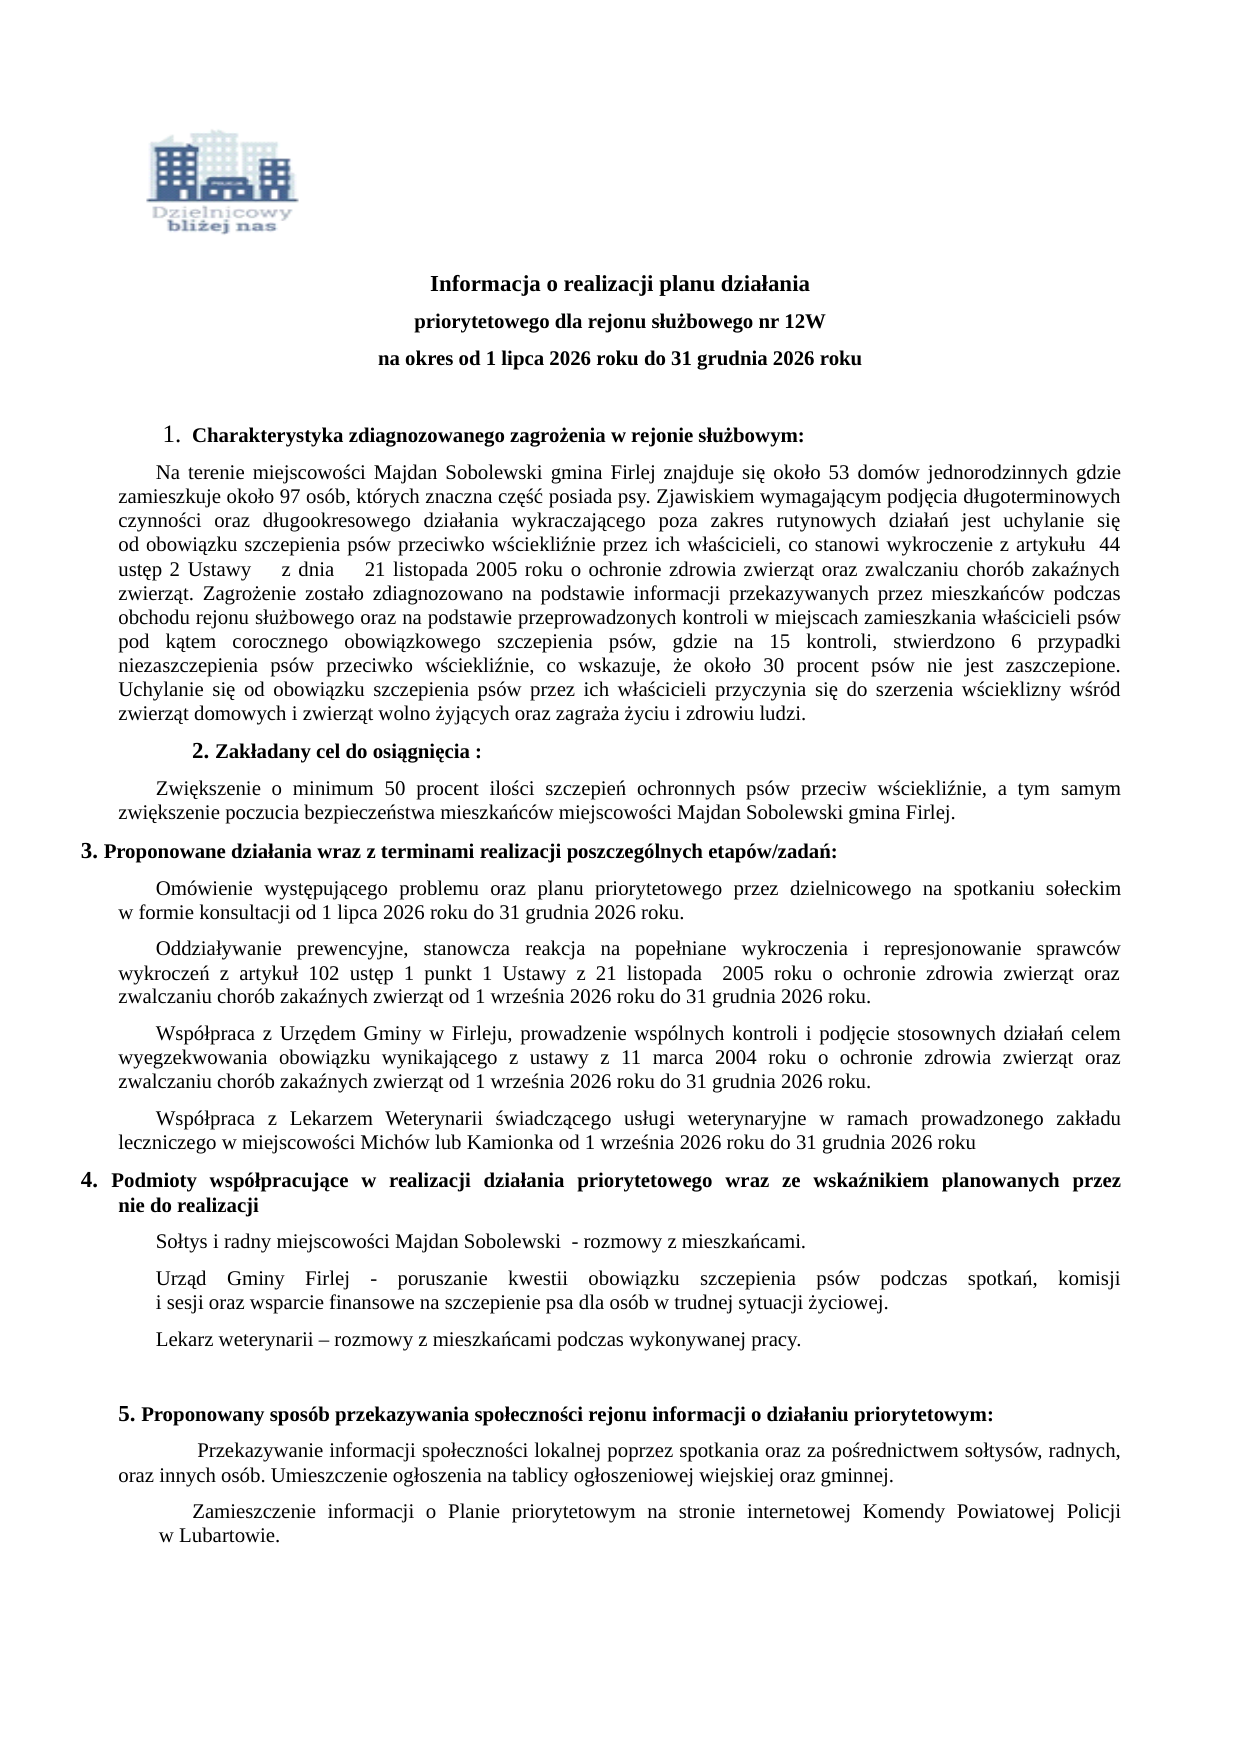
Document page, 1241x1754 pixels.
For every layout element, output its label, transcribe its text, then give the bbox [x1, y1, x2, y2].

text Na terenie miejscowości Majdan Sobolewski gmina Firlej znajduje się około 53 domów jednorodzinnych gdzie zamieszkuje około 97 osób, których znaczna część posiada psy. Zjawiskiem wymagającym podjęcia długoterminowych czynności oraz długookresowego działania wykraczającego poza zakres rutynowych działań jest uchylanie się od obowiązku szczepienia psów przeciwko wściekliźnie przez ich właścicieli, co stanowi wykroczenie z artykułu 44 ustęp 2 Ustawy z dnia 21 listopada 2005 roku o ochronie zdrowia zwierząt oraz zwalczaniu chorób zakaźnych zwierząt. Zagrożenie zostało zdiagnozowano na podstawie informacji przekazywanych przez mieszkańców podczas obchodu rejonu służbowego oraz na podstawie przeprowadzonych kontroli w miejscach zamieszkania właścicieli psów pod kątem corocznego obowiązkowego szczepienia psów, gdzie na 15 kontroli, stwierdzono 6 przypadki niezaszczepienia psów przeciwko wściekliźnie, co wskazuje, że około 30 procent psów nie jest zaszczepione. Uchylanie się od obowiązku szczepienia psów przez ich właścicieli przyczynia się do szerzenia wścieklizny wśród zwierząt domowych i zwierząt wolno żyjących oraz zagraża życiu i zdrowiu ludzi. [118, 460, 1122, 725]
text na okres od 1 lipca 2026 roku do 31 grudnia 2026 roku [118, 346, 1122, 370]
text Omówienie występującego problemu oraz planu priorytetowego przez dzielnicowego na spotkaniu sołeckim w formie konsultacji od 1 lipca 2026 roku do 31 grudnia 2026 roku. [118, 876, 1122, 924]
text Urząd Gminy Firlej - poruszanie kwestii obowiązku szczepienia psów podczas spotkań, komisji i sesji oraz wsparcie finansowe na szczepienie psa dla osób w trudnej sytuacji życiowej. [156, 1266, 1122, 1314]
text Współpraca z Lekarzem Weterynarii świadczącego usługi weterynaryjne w ramach prowadzonego zakładu leczniczego w miejscowości Michów lub Kamionka od 1 września 2026 roku do 31 grudnia 2026 roku [118, 1106, 1122, 1154]
text Lekarz weterynarii – rozmowy z mieszkańcami podczas wykonywanej pracy. [118, 1326, 1122, 1351]
text 4. Podmioty współpracujące w realizacji działania priorytetowego wraz ze wskaźnikiem planowanych przez nie do realizacji [81, 1166, 1122, 1217]
list 5. Proponowany sposób przekazywania społeczności rejonu informacji o działaniu priorytetowym: [118, 1399, 1122, 1426]
text Sołtys i radny miejscowości Majdan Sobolewski - rozmowy z mieszkańcami. [118, 1229, 1122, 1253]
text 2. Zakładany cel do osiągnięcia : [192, 737, 1122, 764]
list Charakterystyka zdiagnozowanego zagrożenia w rejonie służbowym: [162, 419, 1122, 448]
text Informacja o realizacji planu działania [118, 118, 1122, 297]
text Oddziaływanie prewencyjne, stanowcza reakcja na popełniane wykroczenia i represjonowanie sprawców wykroczeń z artykuł 102 ustęp 1 punkt 1 Ustawy z 21 listopada 2005 roku o ochronie zdrowia zwierząt oraz zwalczaniu chorób zakaźnych zwierząt od 1 września 2026 roku do 31 grudnia 2026 roku. [118, 936, 1122, 1008]
text Współpraca z Urzędem Gminy w Firleju, prowadzenie wspólnych kontroli i podjęcie stosownych działań celem wyegzekwowania obowiązku wynikającego z ustawy z 11 marca 2004 roku o ochronie zdrowia zwierząt oraz zwalczaniu chorób zakaźnych zwierząt od 1 września 2026 roku do 31 grudnia 2026 roku. [118, 1021, 1122, 1093]
text 3. Proponowane działania wraz z terminami realizacji poszczególnych etapów/zadań: [81, 837, 1122, 863]
list Przekazywanie informacji społeczności lokalnej poprzez spotkania oraz za pośrednictwem sołtysów, radnych, oraz innych osób. Umieszczenie ogłoszenia na tablicy ogłoszeniowej wiejskiej oraz gminnej. [118, 1438, 1122, 1487]
text priorytetowego dla rejonu służbowego nr 12W [118, 309, 1122, 333]
text Zwiększenie o minimum 50 procent ilości szczepień ochronnych psów przeciw wściekliźnie, a tym samym zwiększenie poczucia bezpieczeństwa mieszkańców miejscowości Majdan Sobolewski gmina Firlej. [118, 776, 1122, 824]
text Zamieszczenie informacji o Planie priorytetowym na stronie internetowej Komendy Powiatowej Policji w Lubartowie. [159, 1499, 1122, 1547]
